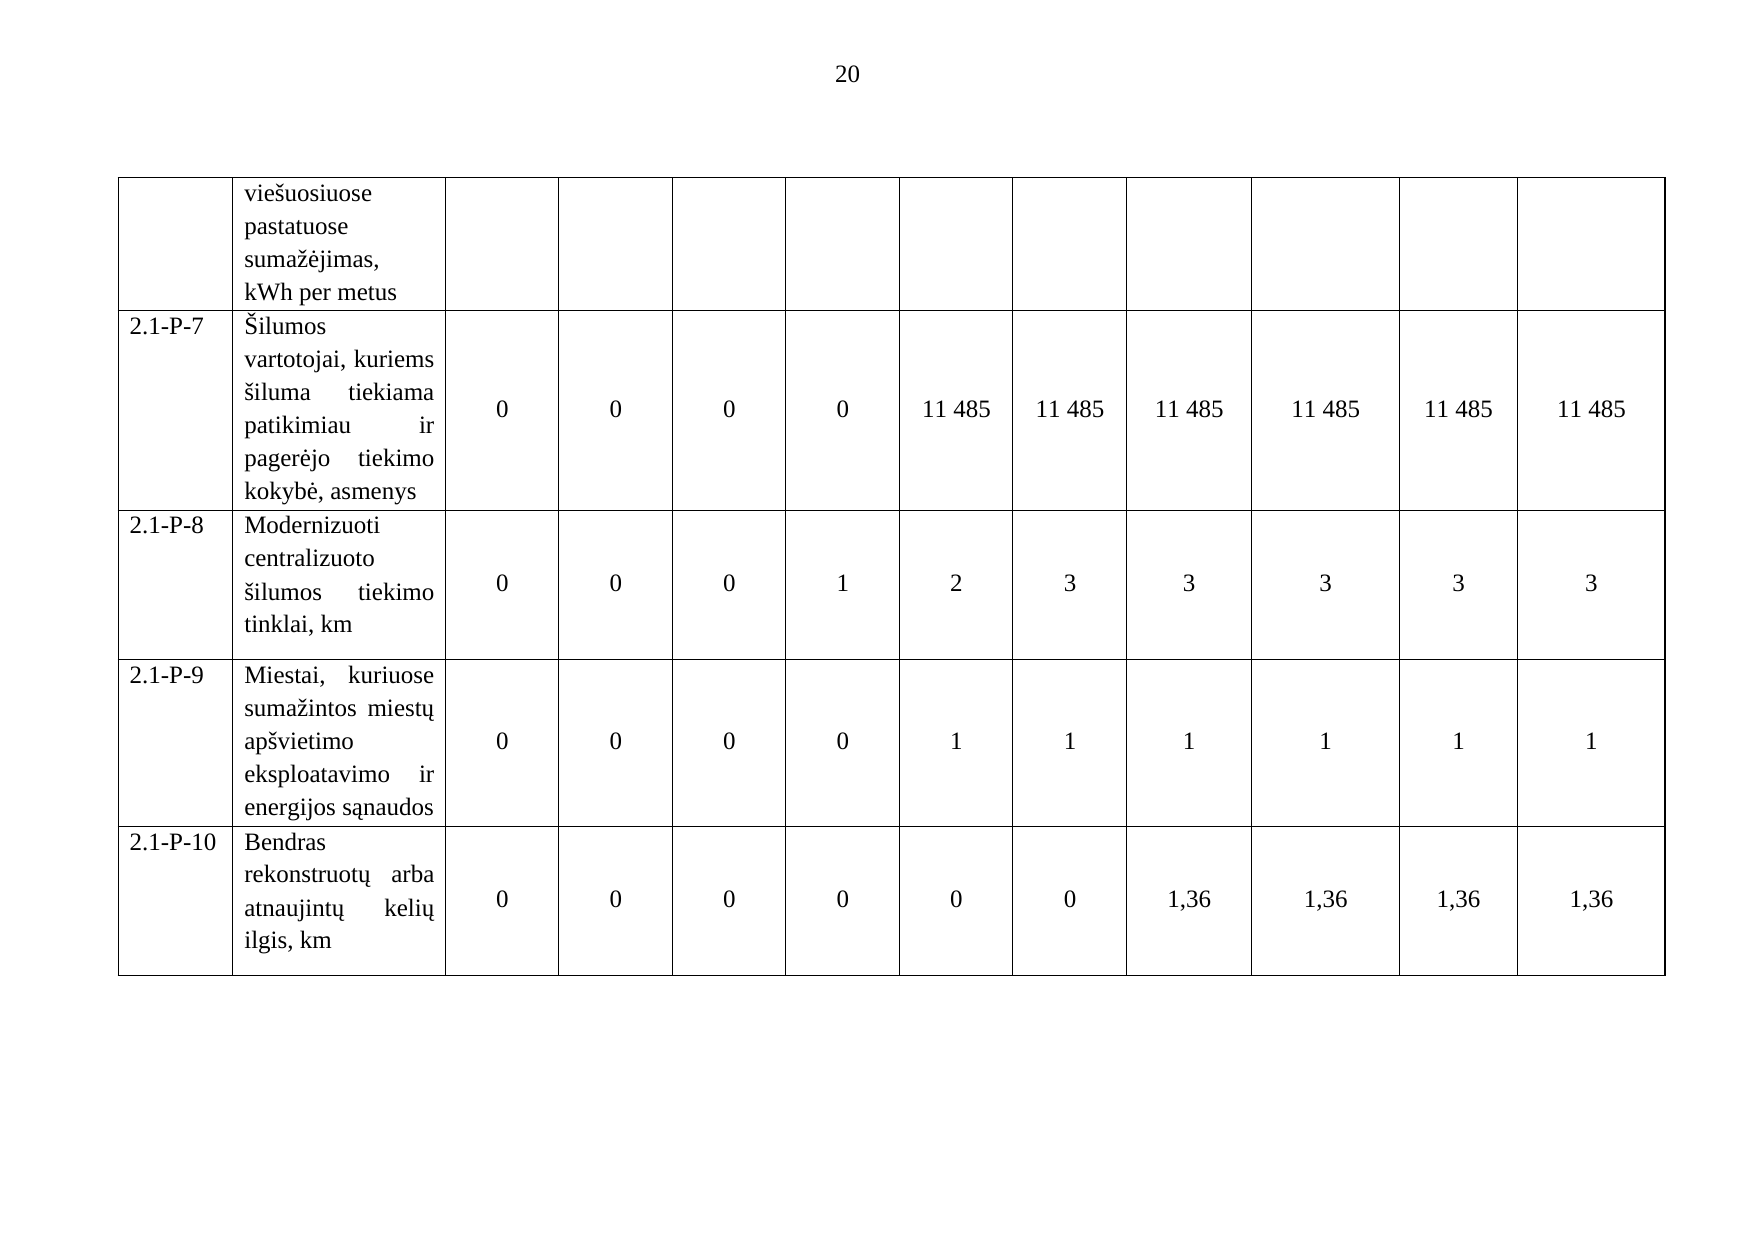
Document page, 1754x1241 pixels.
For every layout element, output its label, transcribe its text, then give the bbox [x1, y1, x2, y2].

table_cell 0 [1013, 827, 1126, 975]
table_cell 1,36 [1400, 827, 1517, 975]
table_cell [119, 178, 232, 310]
table_cell 1 [786, 511, 899, 659]
table_cell 0 [559, 311, 672, 509]
table_cell 2.1-P-9 [119, 660, 232, 826]
table_cell 11 485 [1252, 311, 1399, 509]
table_cell [1252, 178, 1399, 310]
table_cell 3 [1518, 511, 1664, 659]
table_cell [673, 178, 785, 310]
table_cell 0 [446, 311, 558, 509]
table_cell 3 [1127, 511, 1251, 659]
table_cell 11 485 [1013, 311, 1126, 509]
table_cell 1 [900, 660, 1012, 826]
table_cell 0 [673, 827, 785, 975]
table_cell [446, 178, 558, 310]
table_cell 1,36 [1127, 827, 1251, 975]
table_cell 0 [446, 827, 558, 975]
table_cell Bendras rekonstruotų arba atnaujintų kelių ilgis, km [233, 827, 445, 975]
table_cell viešuosiuose pastatuose sumažėjimas, kWh per metus [233, 178, 445, 310]
table_cell [1013, 178, 1126, 310]
table_cell [559, 178, 672, 310]
table_cell 2 [900, 511, 1012, 659]
table_cell 11 485 [1127, 311, 1251, 509]
table_cell 0 [673, 311, 785, 509]
table_cell 0 [673, 511, 785, 659]
table_cell 0 [786, 311, 899, 509]
table_cell [1518, 178, 1664, 310]
table_cell 11 485 [1400, 311, 1517, 509]
table_cell [900, 178, 1012, 310]
table_cell [786, 178, 899, 310]
table_cell 1 [1518, 660, 1664, 826]
table_cell 2.1-P-7 [119, 311, 232, 509]
table_cell 1 [1400, 660, 1517, 826]
table_cell 3 [1400, 511, 1517, 659]
table_cell 3 [1013, 511, 1126, 659]
table_cell 3 [1252, 511, 1399, 659]
table_cell 2.1-P-8 [119, 511, 232, 659]
table_cell 0 [786, 827, 899, 975]
table_cell [1127, 178, 1251, 310]
table_cell 11 485 [900, 311, 1012, 509]
table_cell 0 [559, 511, 672, 659]
table_cell 1 [1252, 660, 1399, 826]
table_cell Modernizuoti centralizuoto šilumos tiekimo tinklai, km [233, 511, 445, 659]
table_cell 1,36 [1518, 827, 1664, 975]
table_cell 0 [673, 660, 785, 826]
table_cell [1400, 178, 1517, 310]
table_cell 0 [786, 660, 899, 826]
table_cell 2.1-P-10 [119, 827, 232, 975]
table_cell 1,36 [1252, 827, 1399, 975]
table_cell 0 [446, 511, 558, 659]
table_cell 1 [1127, 660, 1251, 826]
table_cell 0 [559, 660, 672, 826]
table_cell 1 [1013, 660, 1126, 826]
table_cell Miestai, kuriuose sumažintos miestų apšvietimo eksploatavimo ir energijos sąnaudos [233, 660, 445, 826]
table_cell Šilumos vartotojai, kuriems šiluma tiekiama patikimiau ir pagerėjo tiekimo kokybė, asmenys [233, 311, 445, 509]
table_cell 0 [559, 827, 672, 975]
table_cell 11 485 [1518, 311, 1664, 509]
table_cell 0 [446, 660, 558, 826]
table_cell 0 [900, 827, 1012, 975]
